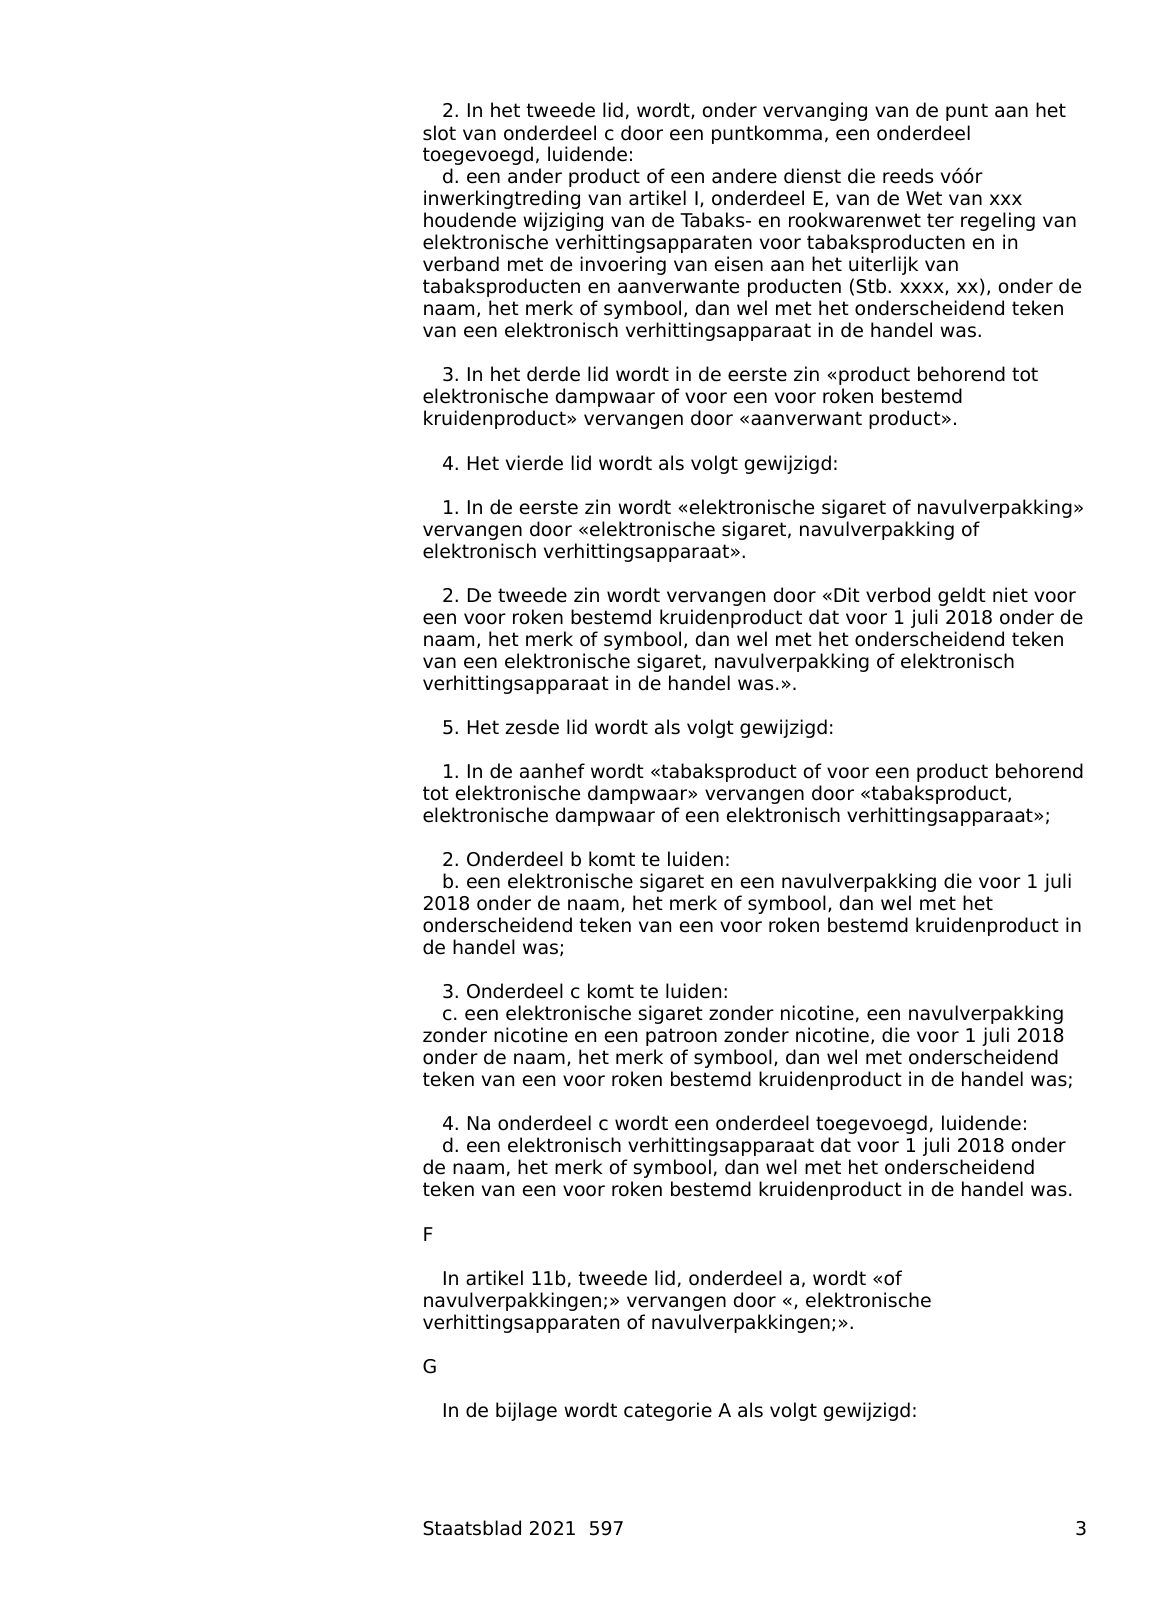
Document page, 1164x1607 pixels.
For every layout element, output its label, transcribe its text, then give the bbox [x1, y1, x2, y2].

text 2. De tweede zin wordt vervangen door «Dit verbod geldt niet voor een voor roken bestemd kruidenproduct dat voor 1 juli 2018 onder de naam, het merk of symbool, dan wel met het onderscheidend teken van een elektronische sigaret, navulverpakking of elektronisch verhittingsapparaat in de handel was.». [422, 585, 1087, 695]
text F [422, 1223, 1087, 1245]
text 4. Na onderdeel c wordt een onderdeel toegevoegd, luidende: [422, 1113, 1087, 1135]
text In artikel 11b, tweede lid, onderdeel a, wordt «of navulverpakkingen;» vervangen door «, elektronische verhittingsapparaten of navulverpakkingen;». [422, 1268, 1087, 1333]
text 3. In het derde lid wordt in de eerste zin «product behorend tot elektronische dampwaar of voor een voor roken bestemd kruidenproduct» vervangen door «aanverwant product». [422, 364, 1087, 430]
text d. een elektronisch verhittingsapparaat dat voor 1 juli 2018 onder de naam, het merk of symbool, dan wel met het onderscheidend teken van een voor roken bestemd kruidenproduct in de handel was. [422, 1135, 1087, 1201]
text 1. In de eerste zin wordt «elektronische sigaret of navulverpakking» vervangen door «elektronische sigaret, navulverpakking of elektronisch verhittingsapparaat». [422, 497, 1087, 563]
text G [422, 1356, 1087, 1378]
text 2. In het tweede lid, wordt, onder vervanging van de punt aan het slot van onderdeel c door een puntkomma, een onderdeel toegevoegd, luidende: [422, 100, 1087, 166]
text c. een elektronische sigaret zonder nicotine, een navulverpakking zonder nicotine en een patroon zonder nicotine, die voor 1 juli 2018 onder de naam, het merk of symbool, dan wel met onderscheidend teken van een voor roken bestemd kruidenproduct in de handel was; [422, 1003, 1087, 1091]
text In de bijlage wordt categorie A als volgt gewijzigd: [422, 1400, 1087, 1422]
text 1. In de aanhef wordt «tabaksproduct of voor een product behorend tot elektronische dampwaar» vervangen door «tabaksproduct, elektronische dampwaar of een elektronisch verhittingsapparaat»; [422, 761, 1087, 827]
text 5. Het zesde lid wordt als volgt gewijzigd: [422, 717, 1087, 739]
text 3. Onderdeel c komt te luiden: [422, 981, 1087, 1003]
text 2. Onderdeel b komt te luiden: [422, 849, 1087, 871]
text b. een elektronische sigaret en een navulverpakking die voor 1 juli 2018 onder de naam, het merk of symbool, dan wel met het onderscheidend teken van een voor roken bestemd kruidenproduct in de handel was; [422, 871, 1087, 959]
text d. een ander product of een andere dienst die reeds vóór inwerkingtreding van artikel I, onderdeel E, van de Wet van xxx houdende wijziging van de Tabaks- en rookwarenwet ter regeling van elektronische verhittingsapparaten voor tabaksproducten en in verband met de invoering van eisen aan het uiterlijk van tabaksproducten en aanverwante producten (Stb. xxxx, xx), onder de naam, het merk of symbool, dan wel met het onderscheidend teken van een elektronisch verhittingsapparaat in de handel was. [422, 166, 1087, 342]
text 4. Het vierde lid wordt als volgt gewijzigd: [422, 452, 1087, 474]
